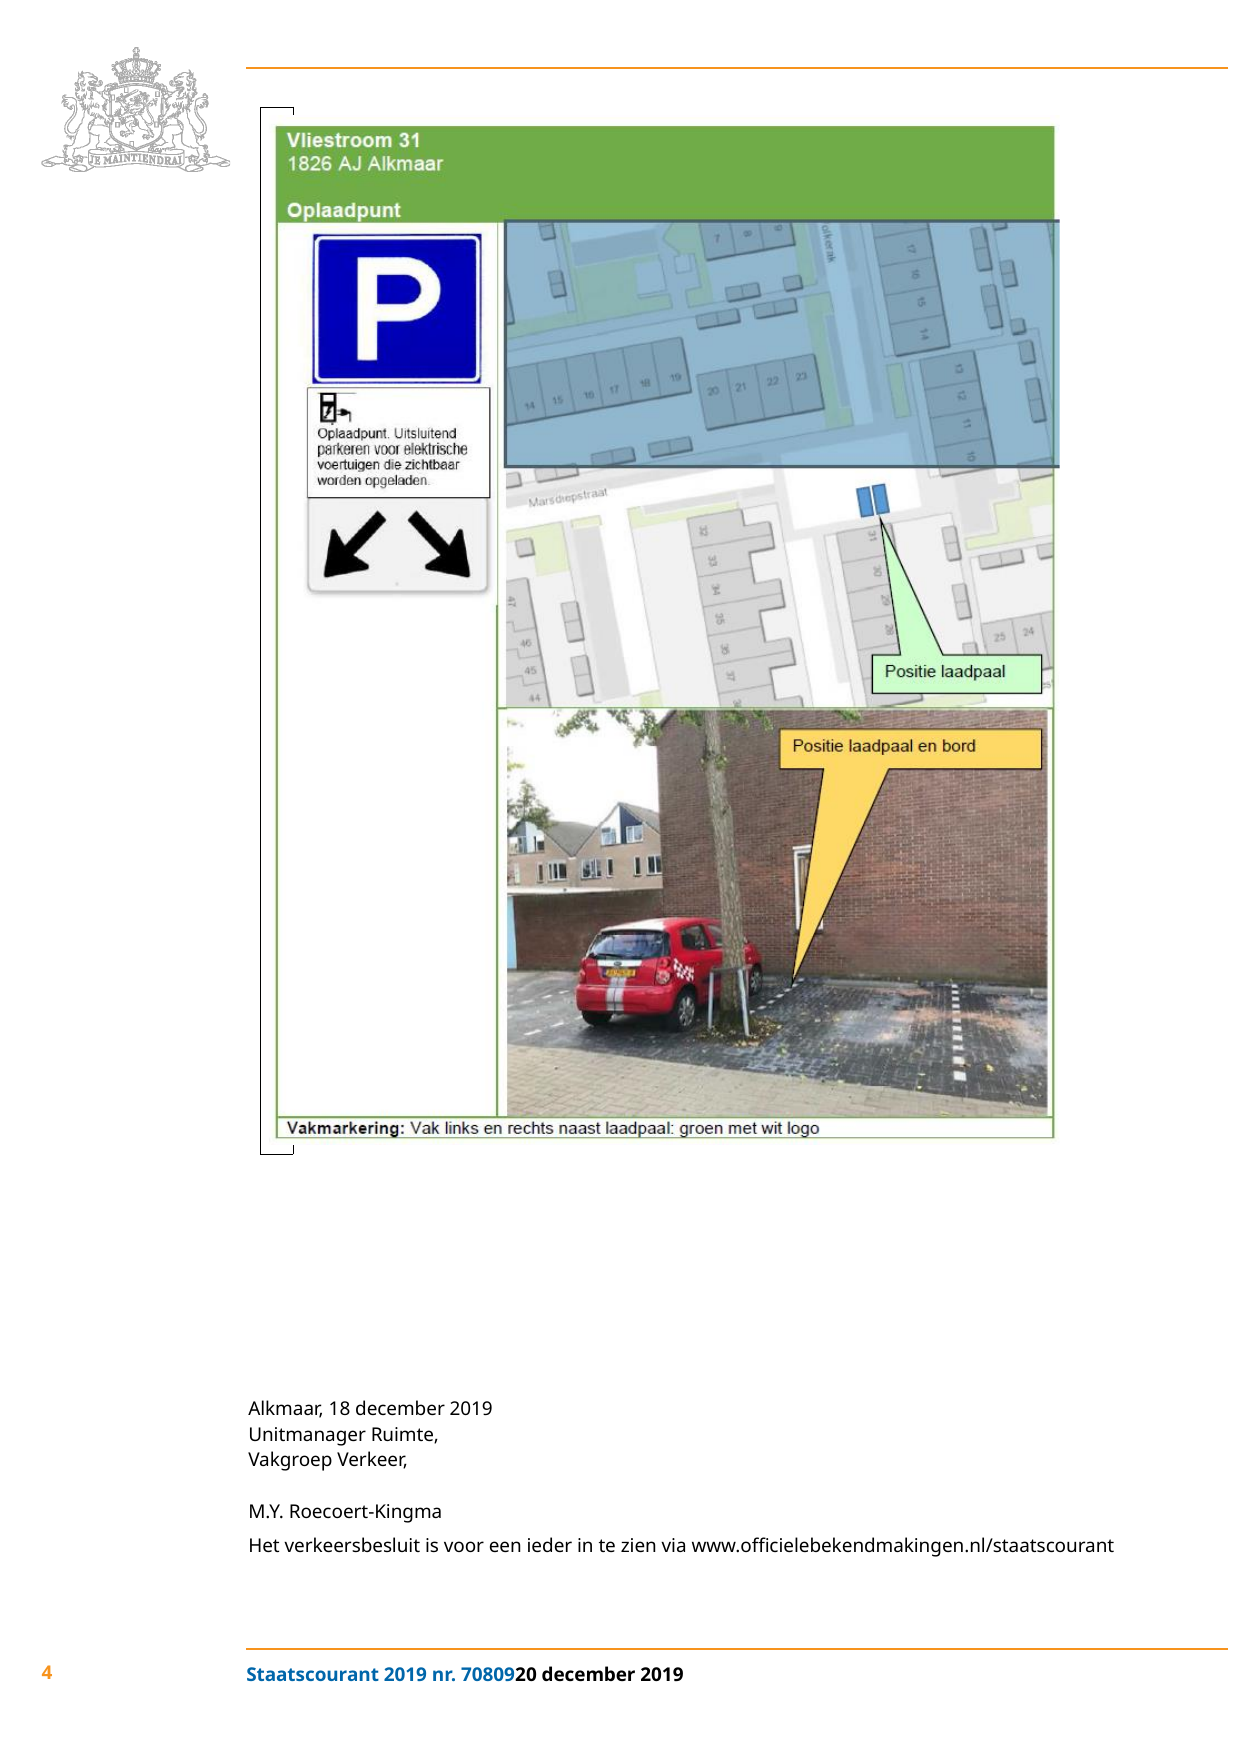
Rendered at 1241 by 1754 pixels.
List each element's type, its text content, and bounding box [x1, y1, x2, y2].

text Unitmanager Ruimte, [248, 1421, 1152, 1447]
picture [41, 47, 231, 172]
text Vakgroep Verkeer, [248, 1447, 1152, 1472]
text Alkmaar, 18 december 2019 [248, 1395, 1152, 1421]
text Het verkeersbesluit is voor een ieder in te zien via www.officielebekendmakingen.nl/staatscourant [248, 1537, 1152, 1557]
picture [268, 115, 1060, 1145]
text M.Y. Roecoert-Kingma [248, 1498, 1152, 1524]
